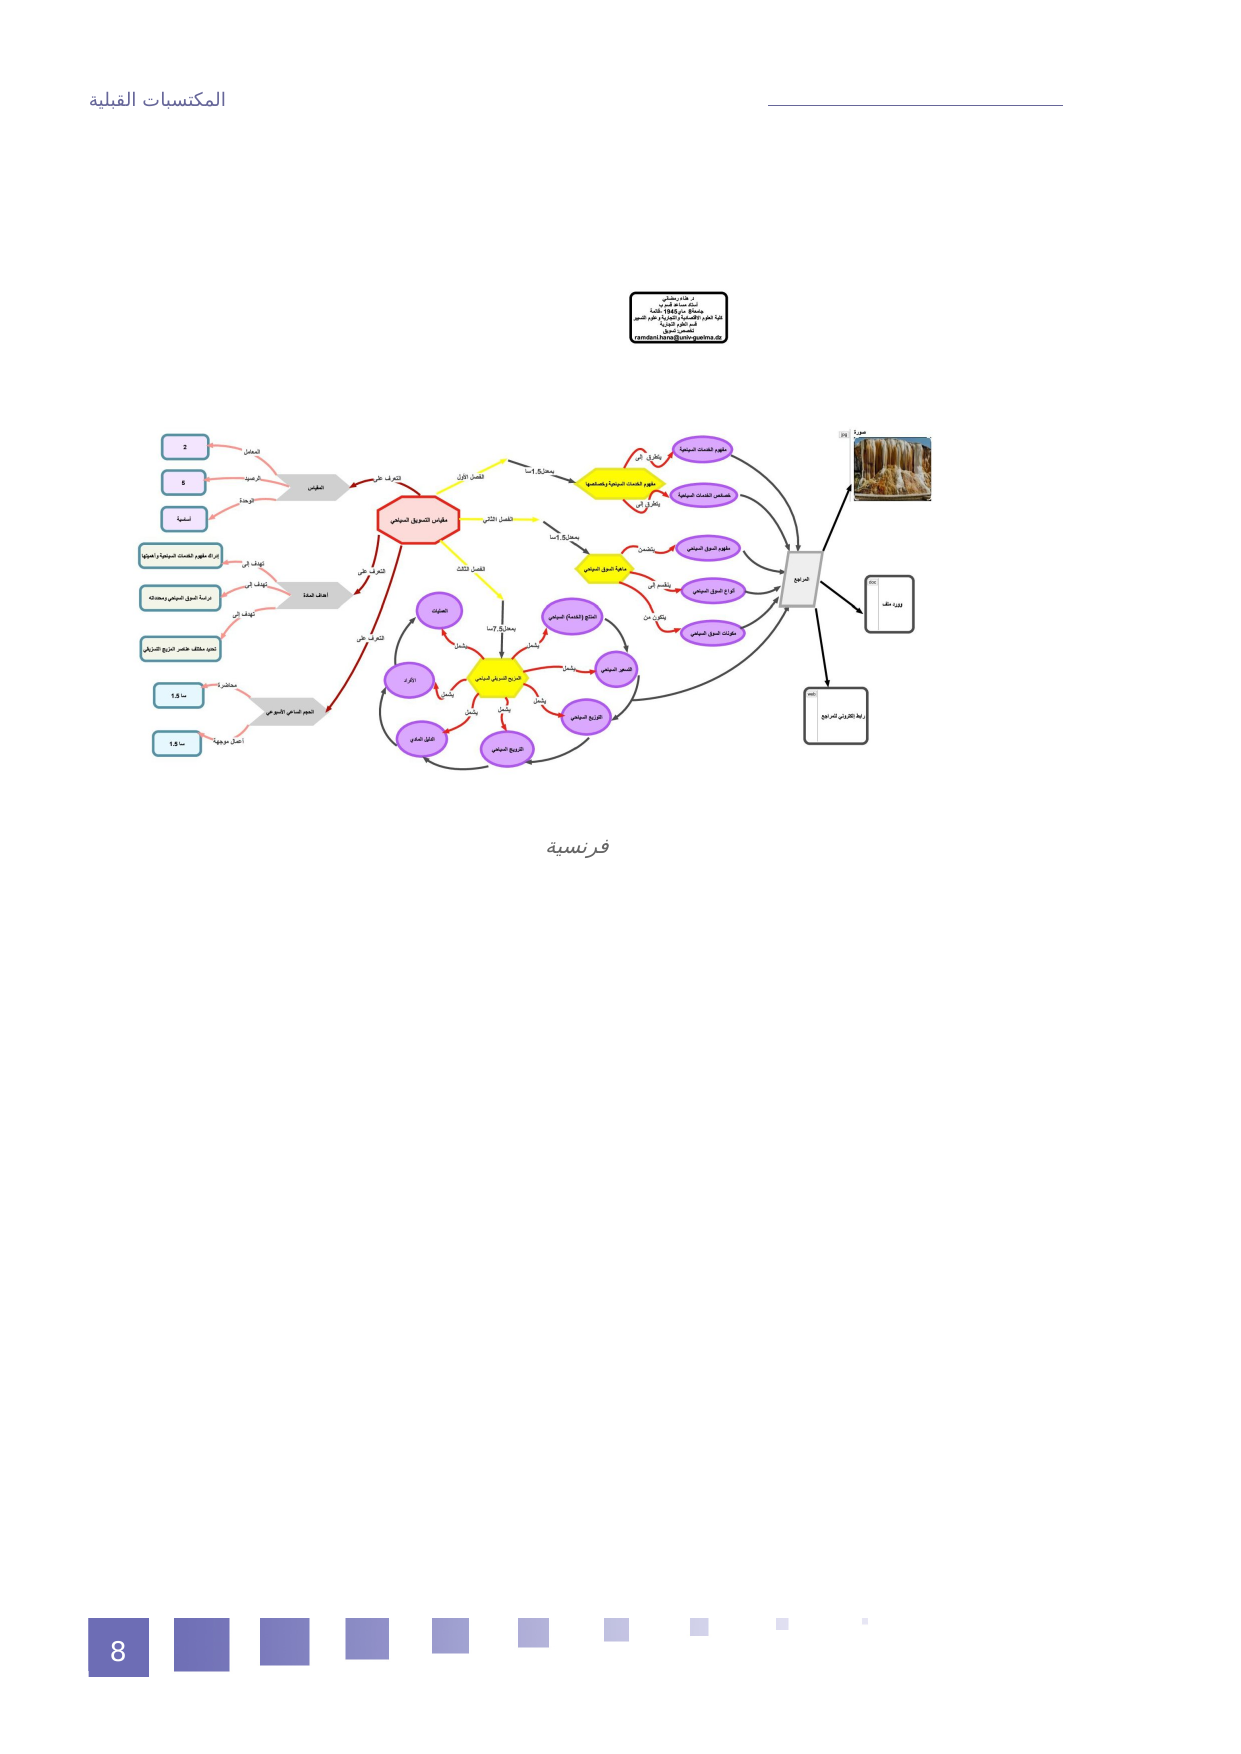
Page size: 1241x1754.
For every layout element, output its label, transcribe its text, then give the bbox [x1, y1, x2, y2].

picture [132, 150, 1019, 835]
title فرنسية [88, 834, 1063, 859]
picture [88, 1618, 1063, 1677]
